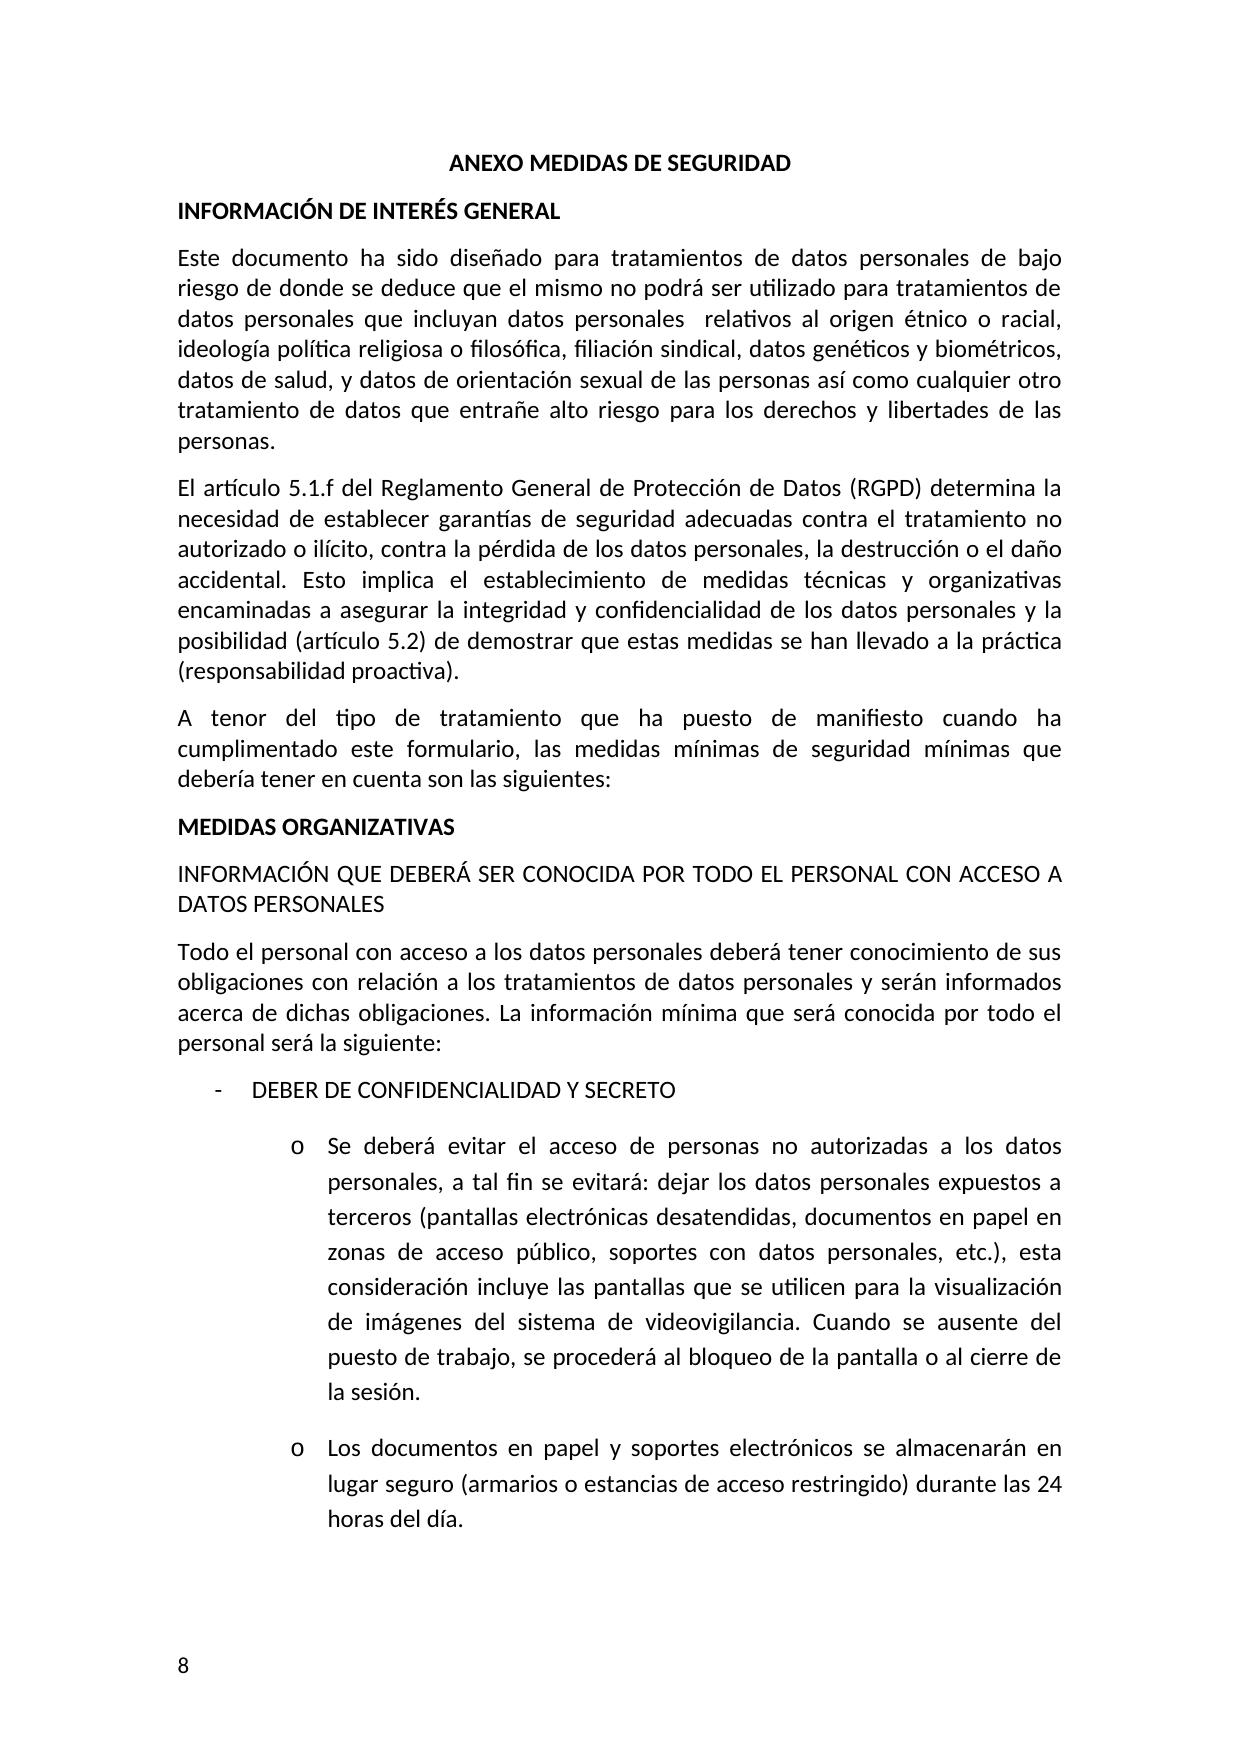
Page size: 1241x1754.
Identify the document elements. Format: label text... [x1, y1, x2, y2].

text El artículo 5.1.f del Reglamento General de Protección de Datos (RGPD) determina la necesidad de establecer garantías de seguridad adecuadas contra el tratamiento no autorizado o ilícito, contra la pérdida de los datos personales, la destrucción o el daño accidental. Esto implica el establecimiento de medidas técnicas y organizativas encaminadas a asegurar la integridad y confidencialidad de los datos personales y la posibilidad (artículo 5.2) de demostrar que estas medidas se han llevado a la práctica (responsabilidad proactiva). [177, 472, 1063, 686]
text INFORMACIÓN DE INTERÉS GENERAL [177, 195, 1063, 225]
text A tenor del tipo de tratamiento que ha puesto de manifiesto cuando ha cumplimentado este formulario, las medidas mínimas de seguridad mínimas que debería tener en cuenta son las siguientes: [177, 703, 1063, 794]
list DEBER DE CONFIDENCIALIDAD Y SECRETO [214, 1074, 1063, 1105]
text ANEXO MEDIDAS DE SEGURIDAD [177, 148, 1063, 178]
text INFORMACIÓN QUE DEBERÁ SER CONOCIDA POR TODO EL PERSONAL CON ACCESO A DATOS PERSONALES [177, 858, 1063, 919]
text Este documento ha sido diseñado para tratamientos de datos personales de bajo riesgo de donde se deduce que el mismo no podrá ser utilizado para tratamientos de datos personales que incluyan datos personales relativos al origen étnico o racial, ideología política religiosa o filosófica, filiación sindical, datos genéticos y biométricos, datos de salud, y datos de orientación sexual de las personas así como cualquier otro tratamiento de datos que entrañe alto riesgo para los derechos y libertades de las personas. [177, 242, 1063, 456]
list Los documentos en papel y soportes electrónicos se almacenarán en lugar seguro (armarios o estancias de acceso restringido) durante las 24 horas del día. [290, 1432, 1063, 1534]
list Se deberá evitar el acceso de personas no autorizadas a los datos personales, a tal fin se evitará: dejar los datos personales expuestos a terceros (pantallas electrónicas desatendidas, documentos en papel en zonas de acceso público, soportes con datos personales, etc.), esta consideración incluye las pantallas que se utilicen para la visualización de imágenes del sistema de videovigilancia. Cuando se ausente del puesto de trabajo, se procederá al bloqueo de la pantalla o al cierre de la sesión. [290, 1130, 1063, 1407]
text MEDIDAS ORGANIZATIVAS [177, 811, 1063, 841]
text Todo el personal con acceso a los datos personales deberá tener conocimiento de sus obligaciones con relación a los tratamientos de datos personales y serán informados acerca de dichas obligaciones. La información mínima que será conocida por todo el personal será la siguiente: [177, 936, 1063, 1058]
